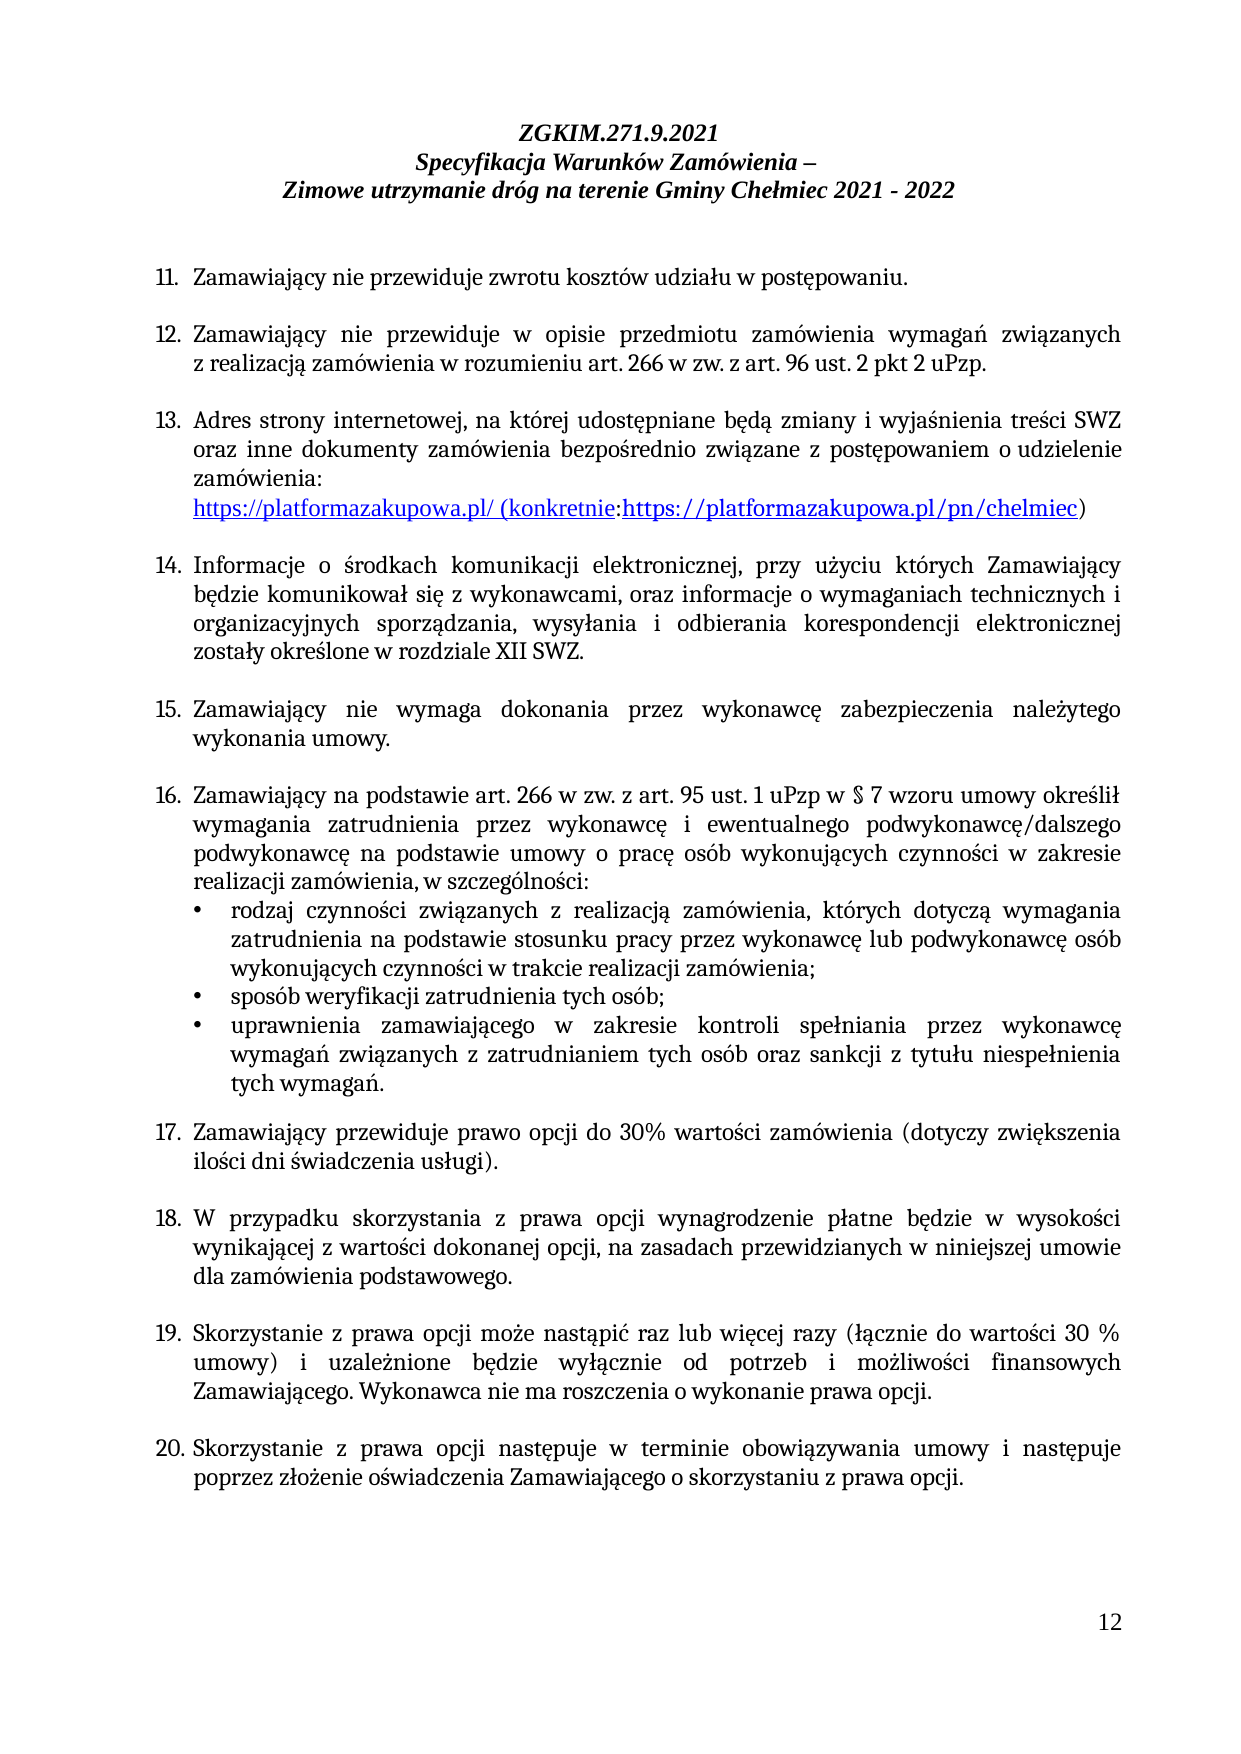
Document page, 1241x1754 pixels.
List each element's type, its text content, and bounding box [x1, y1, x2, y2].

list Informacje o środkach komunikacji elektronicznej, przy użyciu których Zamawiający będzie komunikował się z wykonawcami, oraz informacje o wymaganiach technicznych i organizacyjnych sporządzania, wysyłania i odbierania korespondencji elektronicznej zostały określone w rozdziale XII SWZ. [156, 551, 1122, 666]
list W przypadku skorzystania z prawa opcji wynagrodzenie płatne będzie w wysokości wynikającej z wartości dokonanej opcji, na zasadach przewidzianych w niniejszej umowie dla zamówienia podstawowego. [156, 1204, 1122, 1291]
list Zamawiający na podstawie art. 266 w zw. z art. 95 ust. 1 uPzp w § 7 wzoru umowy określił wymagania zatrudnienia przez wykonawcę i ewentualnego podwykonawcę/dalszego podwykonawcę na podstawie umowy o pracę osób wykonujących czynności w zakresie realizacji zamówienia, w szczególności: [156, 781, 1122, 896]
list uprawnienia zamawiającego w zakresie kontroli spełniania przez wykonawcę wymagań związanych z zatrudnianiem tych osób oraz sankcji z tytułu niespełnienia tych wymagań. [193, 1011, 1122, 1097]
list sposób weryfikacji zatrudnienia tych osób; [193, 982, 1122, 1011]
list Skorzystanie z prawa opcji następuje w terminie obowiązywania umowy i następuje poprzez złożenie oświadczenia Zamawiającego o skorzystaniu z prawa opcji. [156, 1434, 1122, 1492]
list Adres strony internetowej, na której udostępniane będą zmiany i wyjaśnienia treści SWZ oraz inne dokumenty zamówienia bezpośrednio związane z postępowaniem o udzielenie zamówienia: [156, 406, 1122, 493]
list https://platformazakupowa.pl/ (konkretnie:https://platformazakupowa.pl/pn/chelmiec) [156, 493, 1122, 522]
list Zamawiający nie przewiduje w opisie przedmiotu zamówienia wymagań związanych z realizacją zamówienia w rozumieniu art. 266 w zw. z art. 96 ust. 2 pkt 2 uPzp. [156, 320, 1122, 378]
list rodzaj czynności związanych z realizacją zamówienia, których dotyczą wymagania zatrudnienia na podstawie stosunku pracy przez wykonawcę lub podwykonawcę osób wykonujących czynności w trakcie realizacji zamówienia; [193, 896, 1122, 982]
list Zamawiający przewiduje prawo opcji do 30% wartości zamówienia (dotyczy zwiększenia ilości dni świadczenia usługi). [156, 1118, 1122, 1176]
list Zamawiający nie przewiduje zwrotu kosztów udziału w postępowaniu. [156, 263, 1122, 291]
list Skorzystanie z prawa opcji może nastąpić raz lub więcej razy (łącznie do wartości 30 % umowy) i uzależnione będzie wyłącznie od potrzeb i możliwości finansowych Zamawiającego. Wykonawca nie ma roszczenia o wykonanie prawa opcji. [156, 1319, 1122, 1406]
list Zamawiający nie wymaga dokonania przez wykonawcę zabezpieczenia należytego wykonania umowy. [156, 695, 1122, 752]
